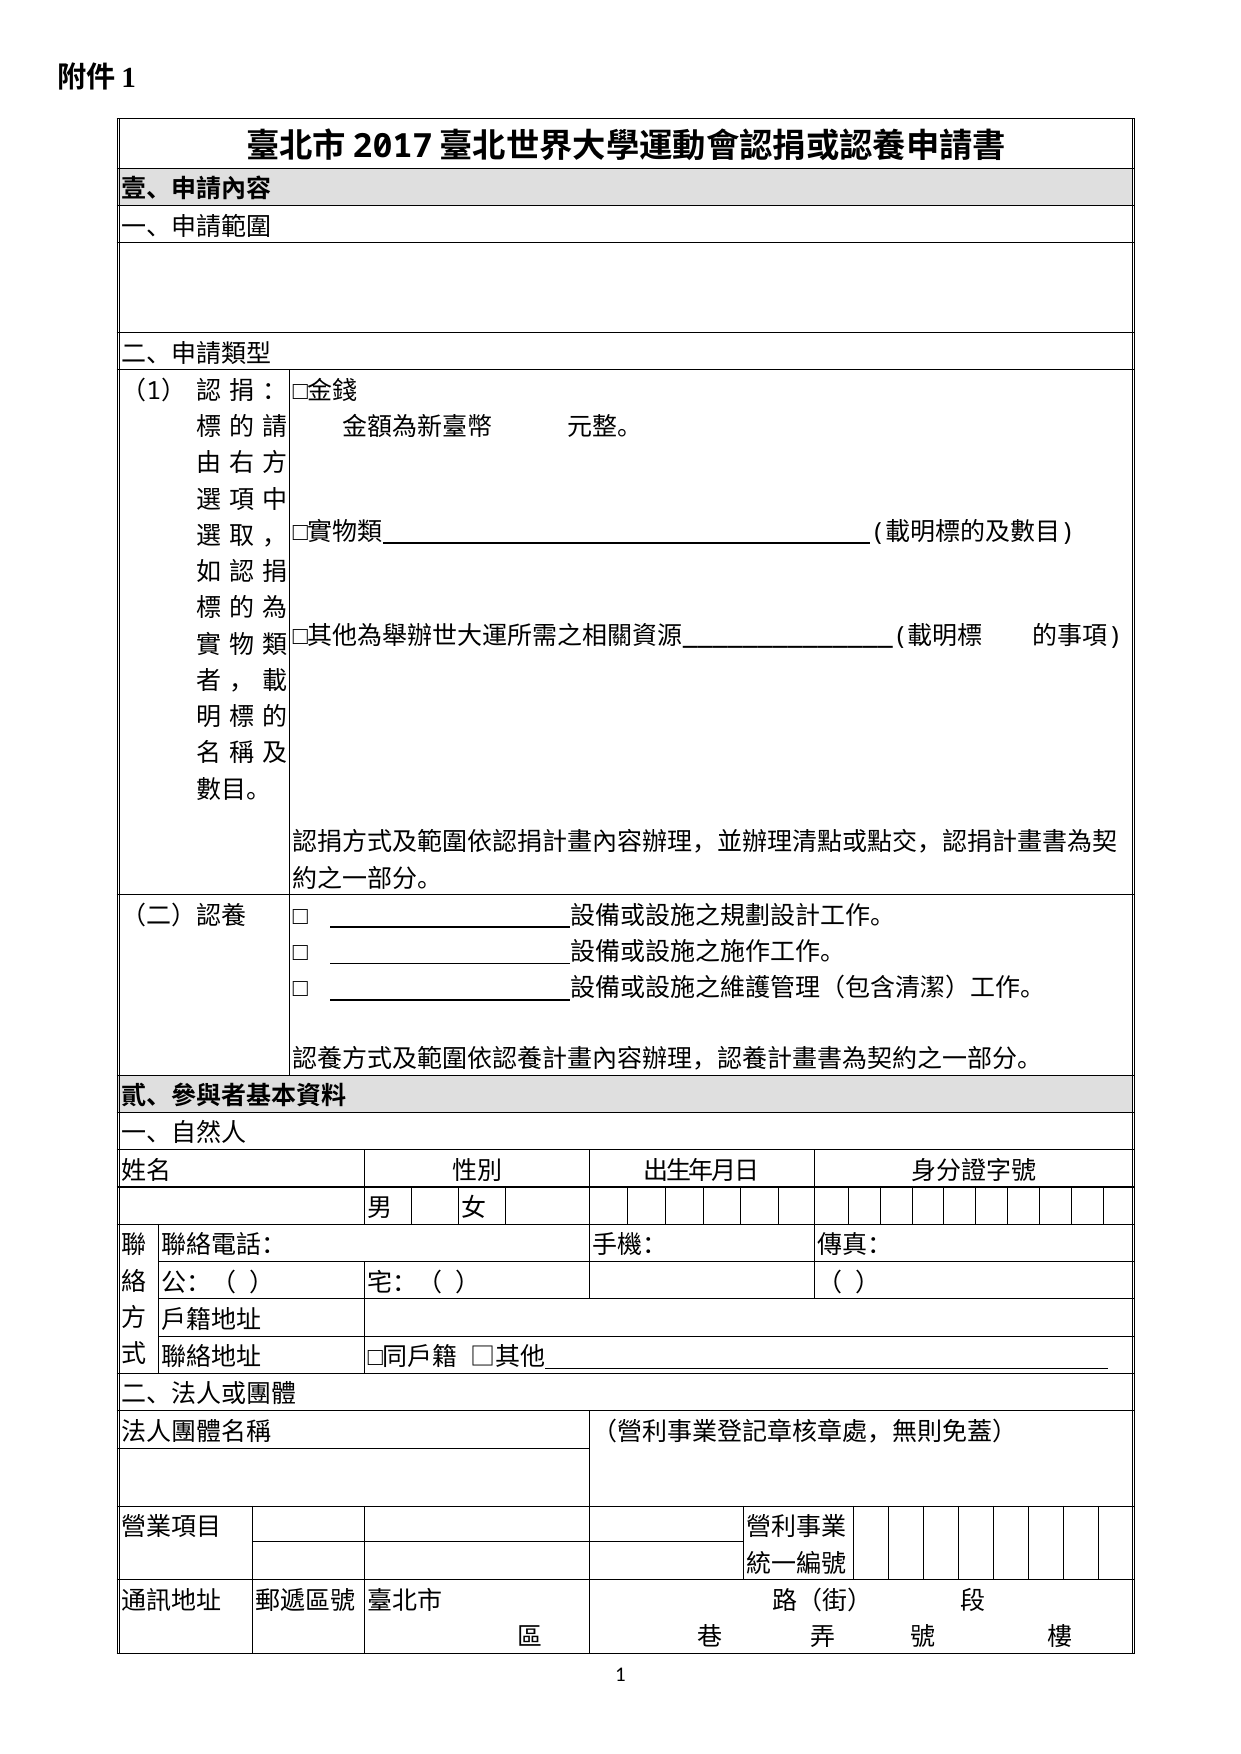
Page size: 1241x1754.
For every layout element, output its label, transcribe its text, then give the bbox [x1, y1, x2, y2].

table_cell [1064, 1507, 1098, 1579]
table_cell [365, 1507, 589, 1541]
table_cell 二、申請類型 [120, 333, 1132, 369]
table_cell [253, 1542, 364, 1579]
table_cell 聯絡電話： [159, 1225, 589, 1261]
table_cell [779, 1188, 814, 1224]
table_cell 公：（ ） [159, 1262, 364, 1298]
table_cell 姓名 [120, 1150, 364, 1186]
table_cell [628, 1188, 665, 1224]
table_cell [1072, 1188, 1103, 1224]
table_cell [944, 1188, 975, 1224]
table_cell 認捐：標的請由右方選項中選取，如認捐標的為實物類者，載明標的名稱及數目。 [120, 370, 289, 894]
table_cell [1040, 1188, 1071, 1224]
table_cell 聯絡地址 [159, 1337, 364, 1373]
table_cell （營利事業登記章核章處，無則免蓋） [590, 1411, 1132, 1506]
table_cell [881, 1188, 912, 1224]
table_cell 傳真： [815, 1225, 1132, 1261]
table_cell 戶籍地址 [159, 1299, 364, 1336]
table_cell 營利事業統一編號 [744, 1507, 853, 1579]
table_cell [913, 1188, 943, 1224]
table_cell 身分證字號 [815, 1150, 1132, 1186]
table_cell [741, 1188, 778, 1224]
table_cell [365, 1542, 589, 1579]
table_cell [815, 1188, 848, 1224]
table_cell 法人團體名稱 [120, 1411, 589, 1447]
table_cell □金錢 金額為新臺幣 元整。 □實物類 (載明標的及數目) □其他為舉辦世大運所需之相關資源______________(載明標 的事項) 認捐方式及範圍依認捐計畫內容辦理，並辦理清點或點交，認捐計畫書為契約之一部分。 [290, 370, 1132, 894]
table_cell [365, 1299, 1132, 1336]
table_cell [253, 1507, 364, 1541]
table_cell [1104, 1188, 1132, 1224]
table_cell 臺北市 區 [365, 1580, 589, 1653]
table_cell 男 [365, 1188, 411, 1224]
table_cell 通訊地址 [120, 1580, 252, 1653]
table_cell [849, 1188, 880, 1224]
table_cell 出生年月日 [590, 1150, 814, 1186]
table_cell [590, 1542, 743, 1579]
table_cell [1029, 1507, 1063, 1579]
table_cell 女 [459, 1188, 505, 1224]
table_cell [590, 1262, 814, 1298]
table_cell [590, 1507, 743, 1541]
table_cell [120, 243, 1132, 332]
table_cell 性別 [365, 1150, 589, 1186]
table_header 臺北市2017臺北世界大學運動會認捐或認養申請書 [48, 45, 161, 118]
table_cell [590, 1188, 627, 1224]
table_cell [924, 1507, 958, 1579]
table_cell 一、申請範圍 [120, 206, 1132, 242]
table_cell [412, 1188, 458, 1224]
table_cell [506, 1188, 589, 1224]
table_cell （ ） [815, 1262, 1132, 1298]
table_cell 壹、申請內容 [120, 169, 1132, 205]
table_cell [959, 1507, 993, 1579]
table_cell 宅：（ ） [365, 1262, 589, 1298]
table_cell 二、法人或團體 [120, 1374, 1132, 1410]
table_cell 聯絡方式 [120, 1225, 158, 1373]
table_cell 手機： [590, 1225, 814, 1261]
table_cell 貳、參與者基本資料 [120, 1076, 1132, 1112]
table_cell 路（街） 段 巷 弄 號 樓 [590, 1580, 1132, 1653]
table_cell [666, 1188, 703, 1224]
table_cell 一、自然人 [120, 1113, 1132, 1149]
table_cell （二）認養 [120, 895, 289, 1074]
table_cell [704, 1188, 740, 1224]
table_cell [120, 1188, 364, 1224]
table_cell 營業項目 [120, 1507, 252, 1579]
table_cell [1099, 1507, 1132, 1579]
table_cell [889, 1507, 923, 1579]
table_cell [994, 1507, 1028, 1579]
table_header 臺北市2017臺北世界大學運動會認捐或認養申請書 [120, 119, 1132, 168]
table_cell [120, 1449, 589, 1506]
table_cell □同戶籍 □其他 [365, 1337, 1132, 1373]
table_cell [854, 1507, 888, 1579]
table_cell 郵遞區號 [253, 1580, 364, 1653]
table_cell [1008, 1188, 1039, 1224]
table_cell [976, 1188, 1007, 1224]
table_cell 設備或設施之規劃設計工作。 設備或設施之施作工作。 設備或設施之維護管理（包含清潔）工作。 認養方式及範圍依認養計畫內容辦理，認養計畫書為契約之一部分。 [290, 895, 1132, 1074]
